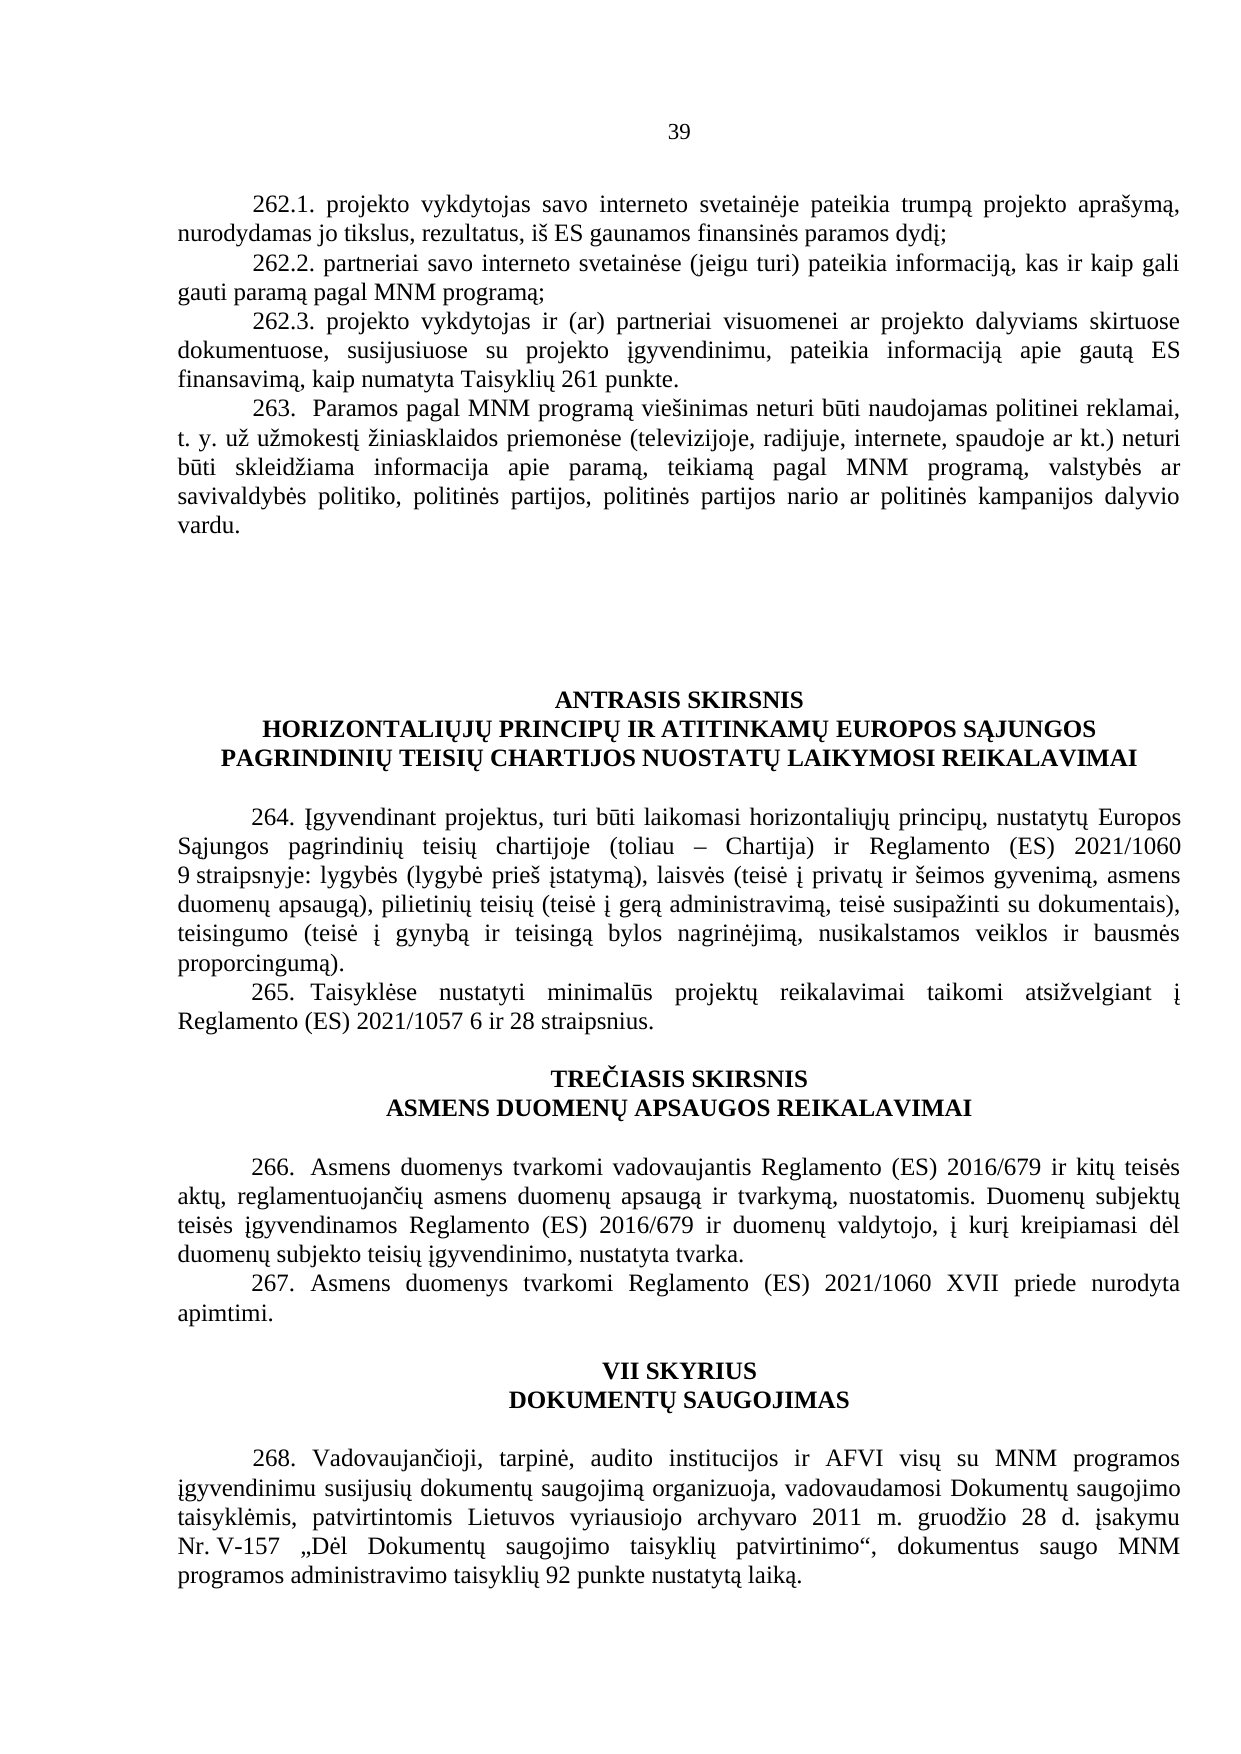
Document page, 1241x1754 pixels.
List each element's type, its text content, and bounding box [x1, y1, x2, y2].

text ANTRASIS SKIRSNIS [177, 685, 1181, 714]
text 262.1. projekto vykdytojas savo interneto svetainėje pateikia trumpą projekto aprašymą, nurodydamas jo tikslus, rezultatus, iš ES gaunamos finansinės paramos dydį; [177, 189, 1181, 248]
text 264. Įgyvendinant projektus, turi būti laikomasi horizontaliųjų principų, nustatytų Europos Sąjungos pagrindinių teisių chartijoje (toliau – Chartija) ir Reglamento (ES) 2021/1060 9 straipsnyje: lygybės (lygybė prieš įstatymą), laisvės (teisė į privatų ir šeimos gyvenimą, asmens duomenų apsaugą), pilietinių teisių (teisė į gerą administravimą, teisė susipažinti su dokumentais), teisingumo (teisė į gynybą ir teisingą bylos nagrinėjimą, nusikalstamos veiklos ir bausmės proporcingumą). [177, 802, 1181, 977]
text 268. Vadovaujančioji, tarpinė, audito institucijos ir AFVI visų su MNM programos įgyvendinimu susijusių dokumentų saugojimą organizuoja, vadovaudamosi Dokumentų saugojimo taisyklėmis, patvirtintomis Lietuvos vyriausiojo archyvaro 2011 m. gruodžio 28 d. įsakymu Nr. V‑157 „Dėl Dokumentų saugojimo taisyklių patvirtinimo“, dokumentus saugo MNM programos administravimo taisyklių 92 punkte nustatytą laiką. [177, 1443, 1181, 1589]
text 266. Asmens duomenys tvarkomi vadovaujantis Reglamento (ES) 2016/679 ir kitų teisės aktų, reglamentuojančių asmens duomenų apsaugą ir tvarkymą, nuostatomis. Duomenų subjektų teisės įgyvendinamos Reglamento (ES) 2016/679 ir duomenų valdytojo, į kurį kreipiamasi dėl duomenų subjekto teisių įgyvendinimo, nustatyta tvarka. [177, 1152, 1181, 1268]
text 263. Paramos pagal MNM programą viešinimas neturi būti naudojamas politinei reklamai, t. y. už užmokestį žiniasklaidos priemonėse (televizijoje, radijuje, internete, spaudoje ar kt.) neturi būti skleidžiama informacija apie paramą, teikiamą pagal MNM programą, valstybės ar savivaldybės politiko, politinės partijos, politinės partijos nario ar politinės kampanijos dalyvio vardu. [177, 393, 1181, 539]
subtitle ASMENS DUOMENŲ APSAUGOS REIKALAVIMAI [177, 1093, 1181, 1123]
text 262.2. partneriai savo interneto svetainėse (jeigu turi) pateikia informaciją, kas ir kaip gali gauti paramą pagal MNM programą; [177, 248, 1181, 306]
text DOKUMENTŲ SAUGOJIMAS [177, 1385, 1181, 1414]
subtitle TREČIASIS SKIRSNIS [177, 1064, 1181, 1093]
text HORIZONTALIŲJŲ PRINCIPŲ IR ATITINKAMŲ EUROPOS SĄJUNGOS PAGRINDINIŲ TEISIŲ CHARTIJOS NUOSTATŲ LAIKYMOSI REIKALAVIMAI [177, 714, 1181, 773]
text 265. Taisyklėse nustatyti minimalūs projektų reikalavimai taikomi atsižvelgiant į Reglamento (ES) 2021/1057 6 ir 28 straipsnius. [177, 977, 1181, 1035]
text 267. Asmens duomenys tvarkomi Reglamento (ES) 2021/1060 XVII priede nurodyta apimtimi. [177, 1268, 1181, 1327]
text VII SKYRIUS [177, 1356, 1181, 1385]
text 262.3. projekto vykdytojas ir (ar) partneriai visuomenei ar projekto dalyviams skirtuose dokumentuose, susijusiuose su projekto įgyvendinimu, pateikia informaciją apie gautą ES finansavimą, kaip numatyta Taisyklių 261 punkte. [177, 306, 1181, 393]
